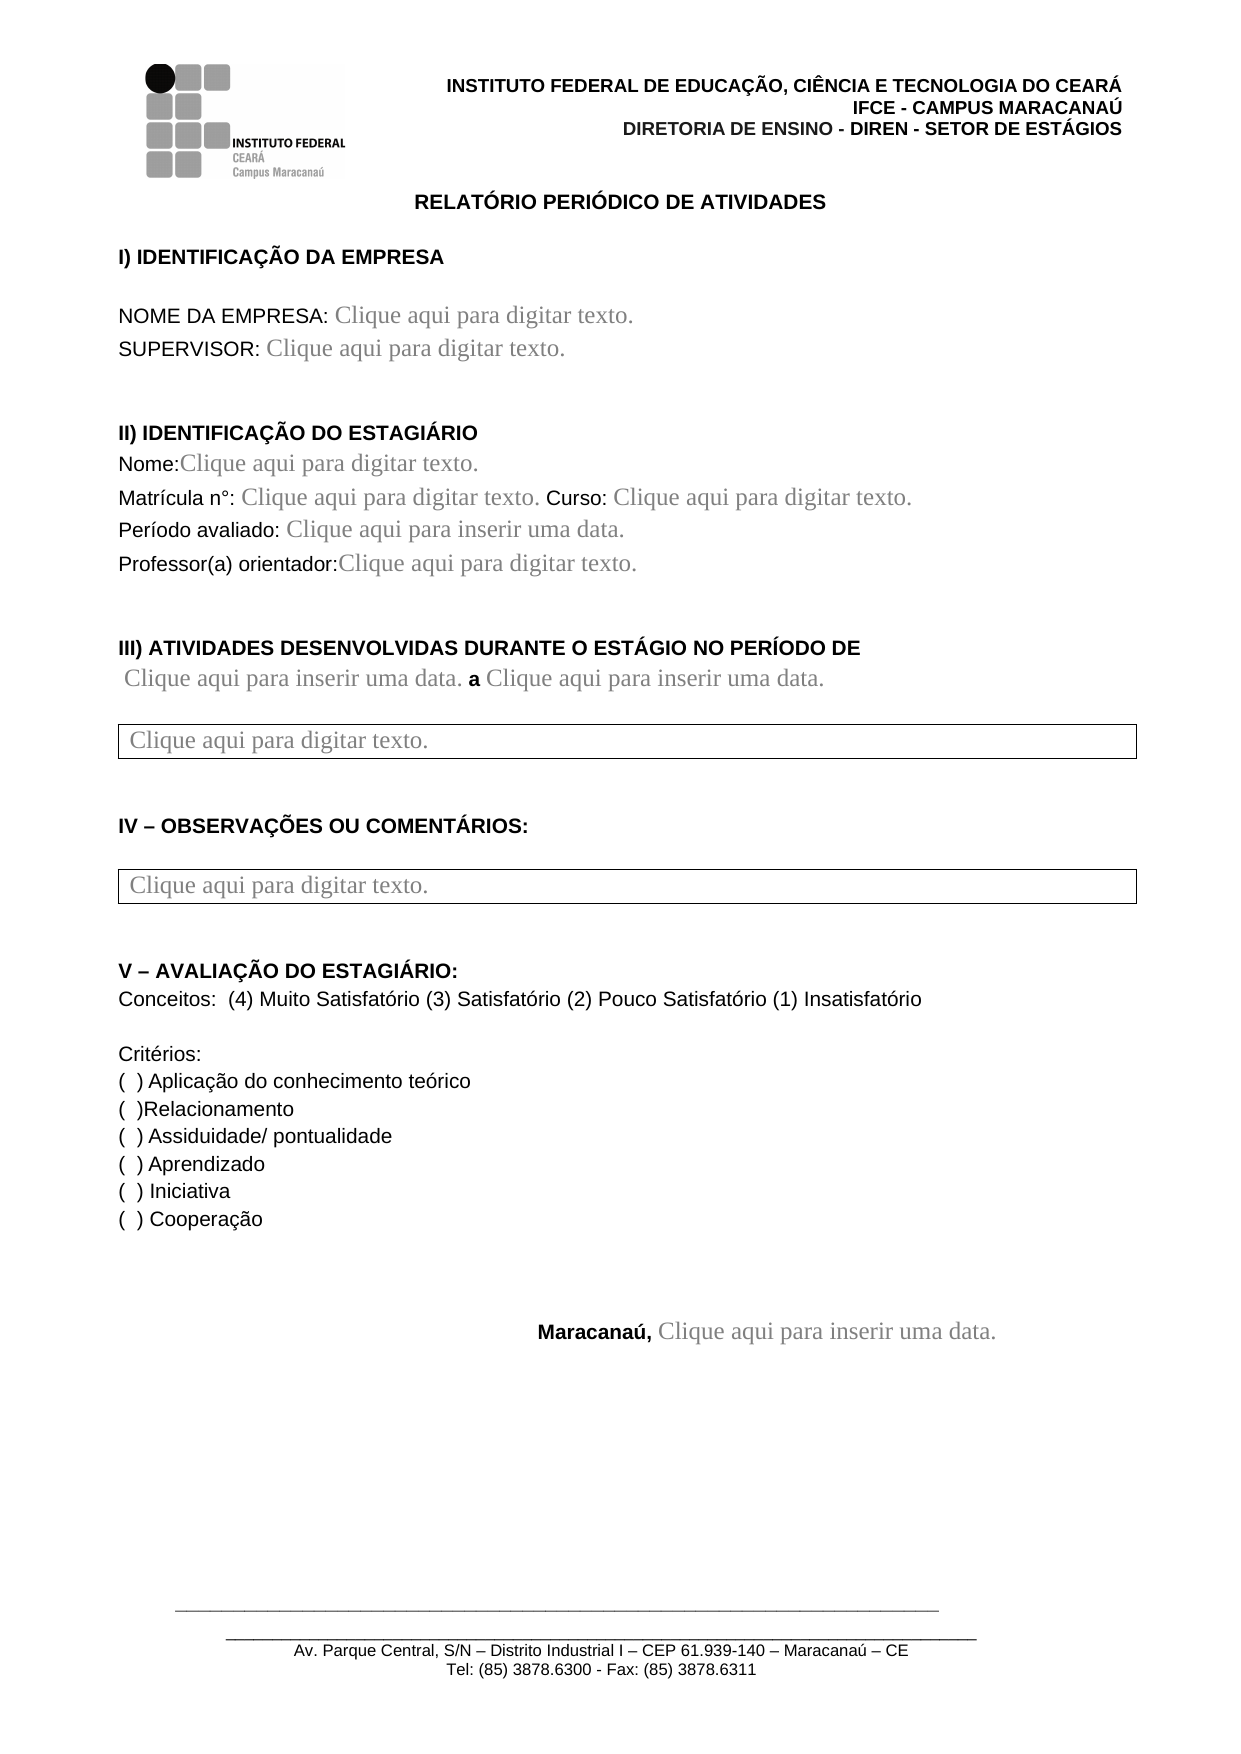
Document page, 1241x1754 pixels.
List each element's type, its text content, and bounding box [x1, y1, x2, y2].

text III) ATIVIDADES DESENVOLVIDAS DURANTE O ESTÁGIO NO PERÍODO DE [118, 636, 1122, 659]
text Nome:Clique aqui para digitar texto. [118, 448, 1122, 477]
text Clique aqui para inserir uma data. a Clique aqui para inserir uma data. [118, 663, 1122, 692]
text I) IDENTIFICAÇÃO DA EMPRESA [118, 245, 1122, 269]
text V – AVALIAÇÃO DO ESTAGIÁRIO: [118, 959, 1122, 983]
text IV – OBSERVAÇÕES OU COMENTÁRIOS: [118, 814, 1122, 838]
text SUPERVISOR: Clique aqui para digitar texto. [118, 333, 1122, 362]
text ( ) Assiduidade/ pontualidade [118, 1124, 1002, 1148]
text NOME DA EMPRESA: Clique aqui para digitar texto. [118, 300, 1122, 329]
table_header Clique aqui para digitar texto. [119, 870, 1136, 903]
text Professor(a) orientador:Clique aqui para digitar texto. [118, 548, 1122, 576]
text ( ) Cooperação [118, 1206, 1002, 1230]
text Conceitos: (4) Muito Satisfatório (3) Satisfatório (2) Pouco Satisfatório (1) Insatisfatório [118, 986, 1122, 1010]
text __________________________________________________________________ [118, 1589, 1002, 1613]
text ( ) Aplicação do conhecimento teórico [118, 1069, 1002, 1093]
text Critérios: [118, 1041, 1122, 1065]
text ( ) Iniciativa [118, 1179, 1002, 1203]
text Período avaliado: Clique aqui para inserir uma data. [118, 514, 1122, 543]
text RELATÓRIO PERIÓDICO DE ATIVIDADES [118, 190, 1122, 214]
text Maracanaú, Clique aqui para inserir uma data. [118, 1316, 1002, 1345]
table_header Clique aqui para digitar texto. [119, 725, 1136, 758]
text ( )Relacionamento [118, 1096, 1002, 1120]
text Matrícula n°: Clique aqui para digitar texto. Curso: Clique aqui para digitar texto. [118, 482, 1122, 510]
text ( ) Aprendizado [118, 1151, 1002, 1175]
text II) IDENTIFICAÇÃO DO ESTAGIÁRIO [118, 421, 1122, 445]
